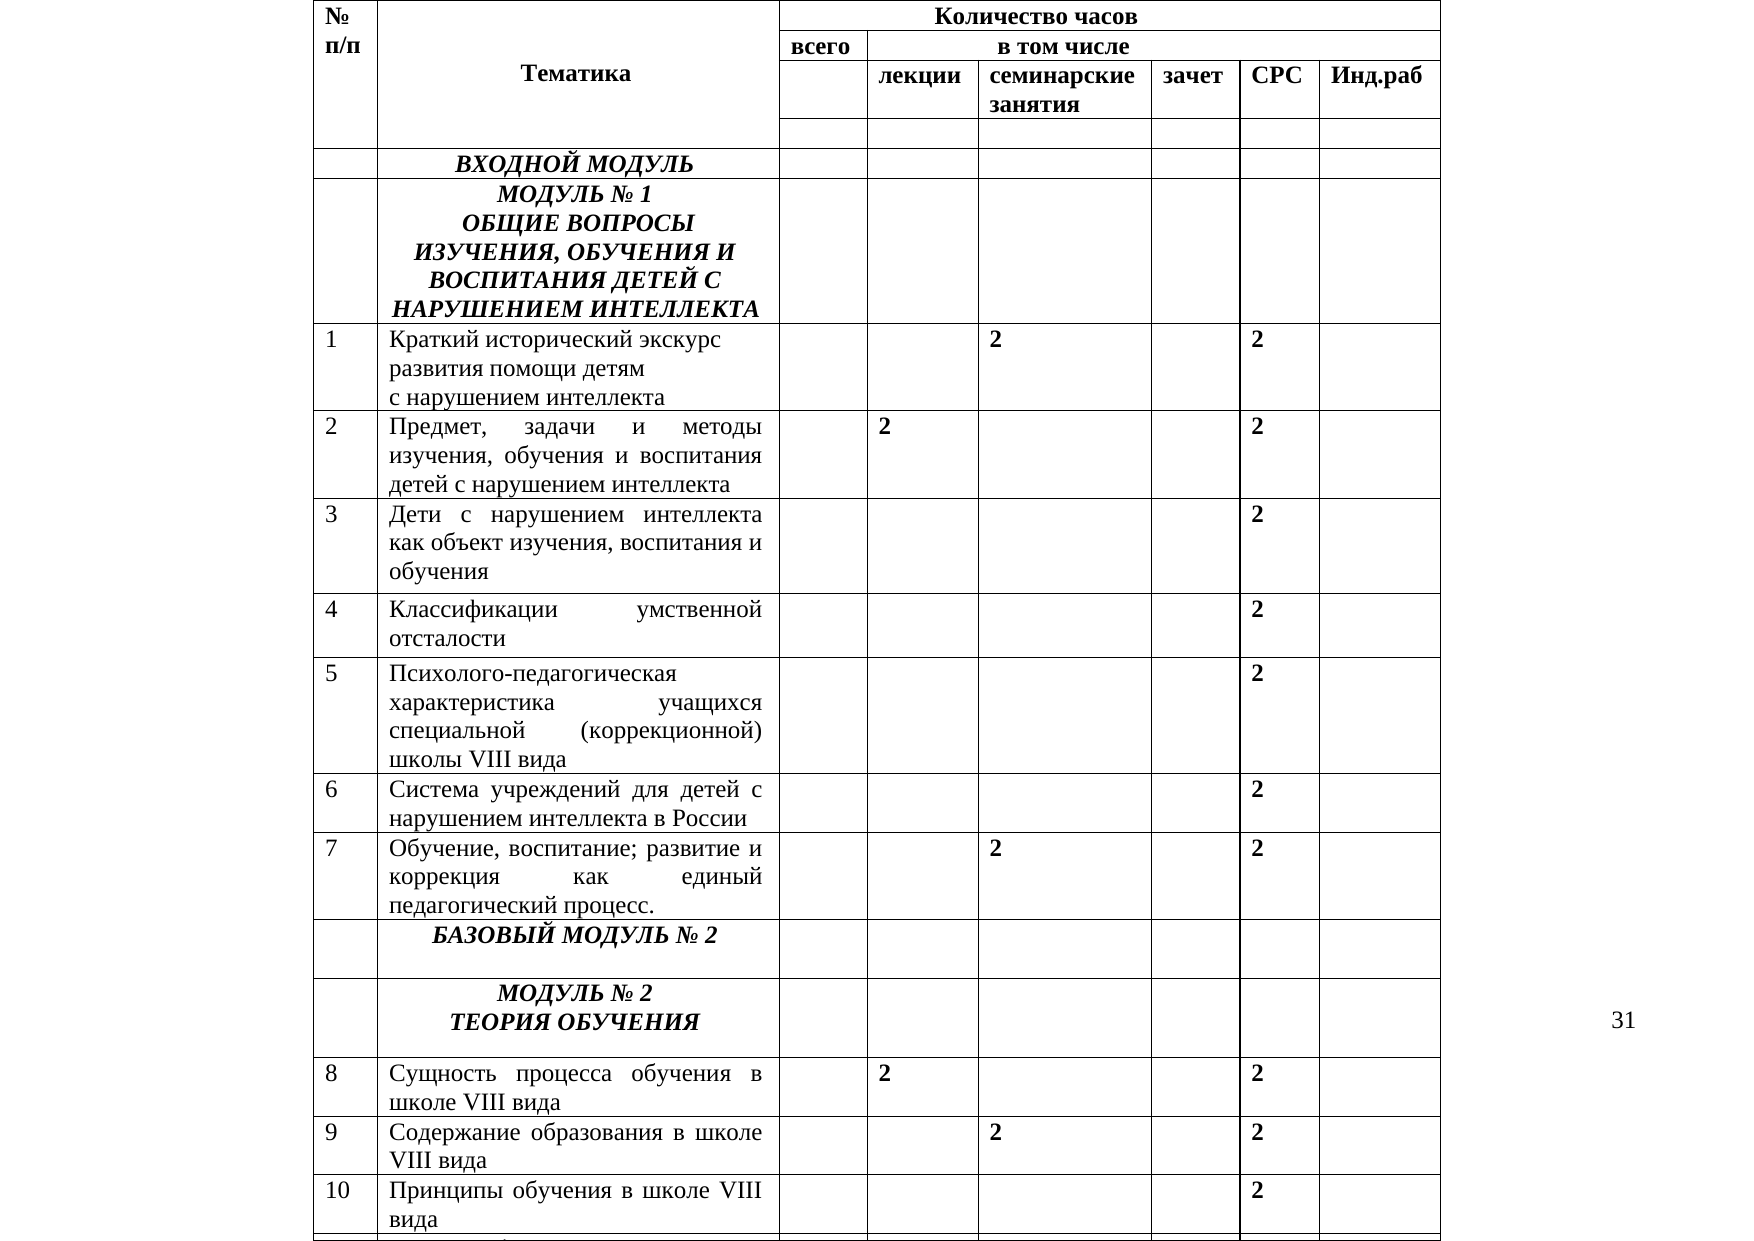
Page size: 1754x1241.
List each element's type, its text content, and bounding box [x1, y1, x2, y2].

table_cell 2 [979, 833, 1151, 919]
table_cell [1320, 499, 1440, 593]
table_cell ВХОДНОЙ МОДУЛЬ [378, 149, 779, 178]
table_cell [979, 1175, 1151, 1233]
table_cell БАЗОВЫЙ МОДУЛЬ № 2 [378, 920, 779, 977]
table_cell [868, 119, 978, 148]
table_cell 2 [979, 324, 1151, 410]
table_cell [1241, 119, 1319, 148]
table_cell 2 [314, 411, 377, 498]
table_cell 2 [1241, 833, 1319, 919]
table_cell [1152, 1117, 1239, 1174]
table_header Тематика [378, 1, 779, 148]
table_cell зачет [1152, 61, 1239, 118]
table_cell 2 [1241, 658, 1319, 773]
table_cell [1152, 149, 1239, 178]
table_cell 2 [1241, 1058, 1319, 1116]
table_cell 10 [314, 1175, 377, 1233]
table_cell 2 [1241, 499, 1319, 593]
table_cell [1320, 658, 1440, 773]
table_cell [868, 833, 978, 919]
table_cell в том числе [868, 31, 1440, 59]
table_cell 11 [314, 1234, 377, 1240]
table_cell [868, 979, 978, 1057]
table_cell 2 [1241, 411, 1319, 498]
table_cell Предмет, задачи и методы изучения, обучения и воспитания детей с нарушением интеллекта [378, 411, 779, 498]
table_cell Дети с нарушением интеллекта как объект изучения, воспитания и обучения [378, 499, 779, 593]
table_cell [1320, 1234, 1440, 1240]
table_cell [780, 411, 867, 498]
table_cell [979, 149, 1151, 178]
table_cell [1320, 1058, 1440, 1116]
table_cell [1241, 920, 1319, 977]
table_cell [868, 774, 978, 832]
table_cell [1152, 774, 1239, 832]
table_cell [780, 1175, 867, 1233]
table_cell 8 [314, 1058, 377, 1116]
table_cell Психолого-педагогическая характеристика учащихся специальной (коррекционной) школы VIII вида [378, 658, 779, 773]
table_cell Инд.раб [1320, 61, 1440, 118]
table_cell [868, 658, 978, 773]
table_cell [979, 920, 1151, 977]
table_cell [868, 149, 978, 178]
table_cell [780, 1117, 867, 1174]
table_cell [1241, 149, 1319, 178]
table_cell [780, 324, 867, 410]
table_cell [1320, 324, 1440, 410]
table_cell 3 [314, 499, 377, 593]
table_cell [868, 1234, 978, 1240]
table_cell [1241, 179, 1319, 323]
table_cell [1152, 1234, 1239, 1240]
table_cell [314, 149, 377, 178]
table_cell 4 [314, 594, 377, 657]
table_cell [1320, 833, 1440, 919]
table_cell [1152, 411, 1239, 498]
table_cell 9 [314, 1117, 377, 1174]
table_cell Методы обучения [378, 1234, 779, 1240]
table_cell МОДУЛЬ № 2 ТЕОРИЯ ОБУЧЕНИЯ [378, 979, 779, 1057]
table_cell [1320, 920, 1440, 977]
table_cell 7 [314, 833, 377, 919]
table_cell [314, 179, 377, 323]
table_cell [1152, 119, 1239, 148]
table_cell [1152, 979, 1239, 1057]
table_cell [868, 1175, 978, 1233]
table_cell [1152, 833, 1239, 919]
table_cell [1320, 979, 1440, 1057]
table_cell [868, 1117, 978, 1174]
table_cell [780, 61, 867, 118]
table_cell [1320, 411, 1440, 498]
table_cell 2 [1241, 774, 1319, 832]
table_cell [1320, 774, 1440, 832]
table_cell 2 [1241, 1234, 1319, 1240]
table_cell 6 [314, 774, 377, 832]
table_cell [979, 1234, 1151, 1240]
table_cell [780, 1058, 867, 1116]
table_cell [1241, 979, 1319, 1057]
table_cell [979, 594, 1151, 657]
table_cell семинарские занятия [979, 61, 1151, 118]
table_cell [314, 979, 377, 1057]
table_cell [1152, 179, 1239, 323]
table_cell [780, 774, 867, 832]
table_cell [1320, 1175, 1440, 1233]
table_cell [780, 658, 867, 773]
table_cell [1320, 1117, 1440, 1174]
table_header Количество часов [780, 1, 1440, 30]
table_cell [868, 499, 978, 593]
table_cell [780, 833, 867, 919]
table_cell Обучение, воспитание; развитие и коррекция как единый педагогический процесс. [378, 833, 779, 919]
table_cell [780, 594, 867, 657]
table_cell Содержание образования в школе VIII вида [378, 1117, 779, 1174]
table_cell 2 [1241, 594, 1319, 657]
table_cell [1320, 149, 1440, 178]
table_cell [314, 920, 377, 977]
table_cell [780, 149, 867, 178]
table_cell [780, 920, 867, 977]
table_cell 1 [314, 324, 377, 410]
table_cell 2 [979, 1117, 1151, 1174]
table_cell [979, 658, 1151, 773]
table_cell Принципы обучения в школе VIII вида [378, 1175, 779, 1233]
table_cell лекции [868, 61, 978, 118]
table_cell 2 [1241, 1117, 1319, 1174]
table_cell [1152, 324, 1239, 410]
table_cell [979, 119, 1151, 148]
table_cell Сущность процесса обучения в школе VIII вида [378, 1058, 779, 1116]
table_cell [1152, 920, 1239, 977]
table_cell [979, 979, 1151, 1057]
table_cell [979, 411, 1151, 498]
table_cell [979, 179, 1151, 323]
table_cell [1320, 594, 1440, 657]
table_cell [1320, 179, 1440, 323]
table_cell [868, 324, 978, 410]
table_cell СРС [1241, 61, 1319, 118]
table_cell [979, 774, 1151, 832]
table_cell всего [780, 31, 867, 59]
table_cell 2 [1241, 1175, 1319, 1233]
table_cell [868, 920, 978, 977]
table_header № п/п [314, 1, 377, 148]
table_cell [868, 179, 978, 323]
table_cell [1152, 499, 1239, 593]
table_cell [1152, 1058, 1239, 1116]
table_cell [780, 179, 867, 323]
table_cell 2 [868, 411, 978, 498]
table_cell [868, 594, 978, 657]
table_cell 5 [314, 658, 377, 773]
table_cell [780, 1234, 867, 1240]
table_cell [979, 1058, 1151, 1116]
table_cell [780, 979, 867, 1057]
table_cell [780, 119, 867, 148]
table_cell 2 [868, 1058, 978, 1116]
table_cell [1152, 594, 1239, 657]
table_cell Система учреждений для детей с нарушением интеллекта в России [378, 774, 779, 832]
table_cell [780, 499, 867, 593]
table_cell МОДУЛЬ № 1 ОБЩИЕ ВОПРОСЫ ИЗУЧЕНИЯ, ОБУЧЕНИЯ И ВОСПИТАНИЯ ДЕТЕЙ С НАРУШЕНИЕМ ИНТЕЛЛЕКТА [378, 179, 779, 323]
table_cell 2 [1241, 324, 1319, 410]
table_cell Классификации умственной отсталости [378, 594, 779, 657]
table_cell Краткий исторический экскурс развития помощи детям с нарушением интеллекта [378, 324, 779, 410]
table_cell [1320, 119, 1440, 148]
table_cell [979, 499, 1151, 593]
table_cell [1152, 1175, 1239, 1233]
table_cell [1152, 658, 1239, 773]
